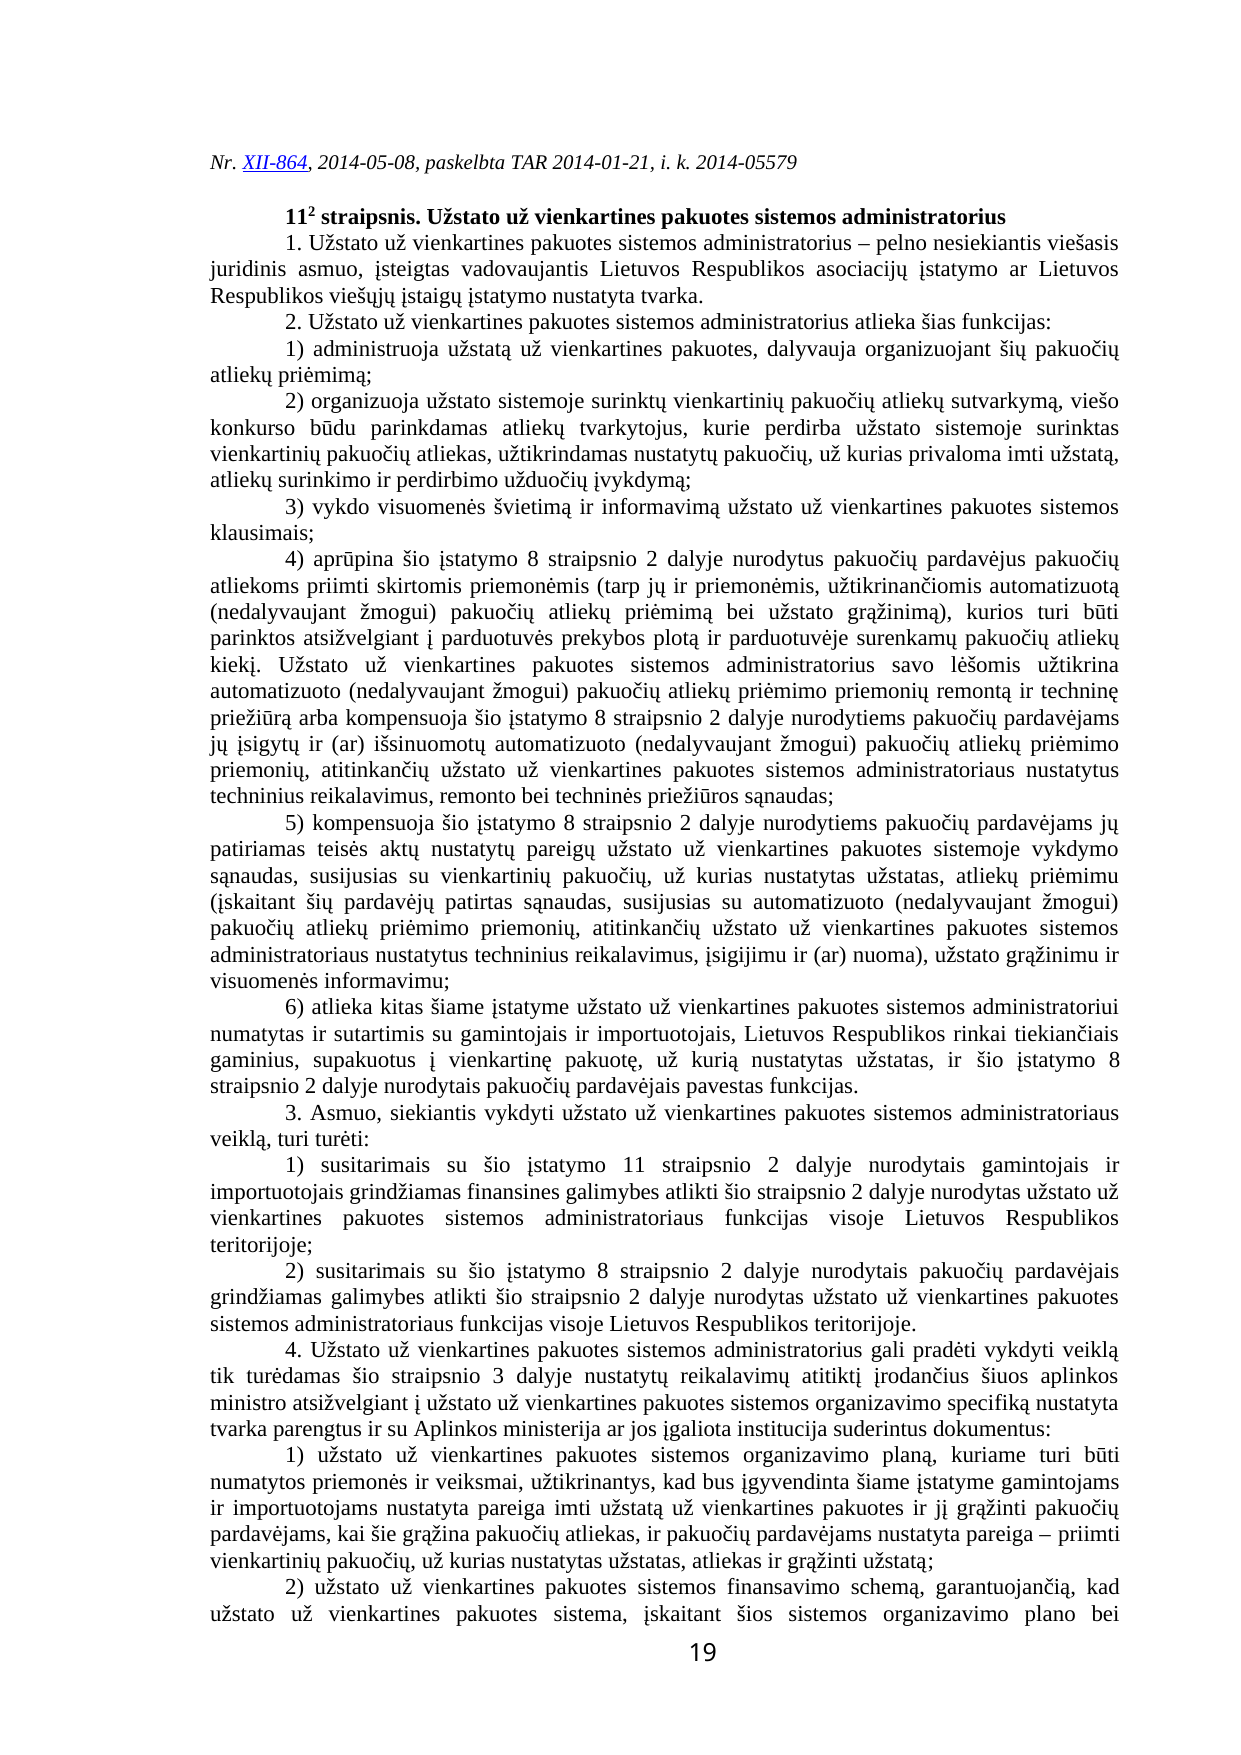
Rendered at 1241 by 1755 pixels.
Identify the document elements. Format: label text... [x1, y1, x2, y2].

text 1) susitarimais su šio įstatymo 11 straipsnio 2 dalyje nurodytais gamintojais ir importuotojais grindžiamas finansines galimybes atlikti šio straipsnio 2 dalyje nurodytas užstato už vienkartines pakuotes sistemos administratoriaus funkcijas visoje Lietuvos Respublikos teritorijoje; [210, 1152, 1120, 1257]
text 112 straipsnis. Užstato už vienkartines pakuotes sistemos administratorius [210, 203, 1120, 229]
text 2. Užstato už vienkartines pakuotes sistemos administratorius atlieka šias funkcijas: [210, 308, 1120, 334]
text 3. Asmuo, siekiantis vykdyti užstato už vienkartines pakuotes sistemos administratoriaus veiklą, turi turėti: [210, 1099, 1120, 1152]
text 1) užstato už vienkartines pakuotes sistemos organizavimo planą, kuriame turi būti numatytos priemonės ir veiksmai, užtikrinantys, kad bus įgyvendinta šiame įstatyme gamintojams ir importuotojams nustatyta pareiga imti užstatą už vienkartines pakuotes ir jį grąžinti pakuočių pardavėjams, kai šie grąžina pakuočių atliekas, ir pakuočių pardavėjams nustatyta pareiga – priimti vienkartinių pakuočių, už kurias nustatytas užstatas, atliekas ir grąžinti užstatą; [210, 1441, 1120, 1573]
text 1) administruoja užstatą už vienkartines pakuotes, dalyvauja organizuojant šių pakuočių atliekų priėmimą; [210, 334, 1120, 387]
text 2) organizuoja užstato sistemoje surinktų vienkartinių pakuočių atliekų sutvarkymą, viešo konkurso būdu parinkdamas atliekų tvarkytojus, kurie perdirba užstato sistemoje surinktas vienkartinių pakuočių atliekas, užtikrindamas nustatytų pakuočių, už kurias privaloma imti užstatą, atliekų surinkimo ir perdirbimo užduočių įvykdymą; [210, 387, 1120, 493]
text 6) atlieka kitas šiame įstatyme užstato už vienkartines pakuotes sistemos administratoriui numatytas ir sutartimis su gamintojais ir importuotojais, Lietuvos Respublikos rinkai tiekiančiais gaminius, supakuotus į vienkartinę pakuotę, už kurią nustatytas užstatas, ir šio įstatymo 8 straipsnio 2 dalyje nurodytais pakuočių pardavėjais pavestas funkcijas. [210, 993, 1120, 1099]
text 5) kompensuoja šio įstatymo 8 straipsnio 2 dalyje nurodytiems pakuočių pardavėjams jų patiriamas teisės aktų nustatytų pareigų užstato už vienkartines pakuotes sistemoje vykdymo sąnaudas, susijusias su vienkartinių pakuočių, už kurias nustatytas užstatas, atliekų priėmimu (įskaitant šių pardavėjų patirtas sąnaudas, susijusias su automatizuoto (nedalyvaujant žmogui) pakuočių atliekų priėmimo priemonių, atitinkančių užstato už vienkartines pakuotes sistemos administratoriaus nustatytus techninius reikalavimus, įsigijimu ir (ar) nuoma), užstato grąžinimu ir visuomenės informavimu; [210, 809, 1120, 993]
text 3) vykdo visuomenės švietimą ir informavimą užstato už vienkartines pakuotes sistemos klausimais; [210, 493, 1120, 545]
text 2) susitarimais su šio įstatymo 8 straipsnio 2 dalyje nurodytais pakuočių pardavėjais grindžiamas galimybes atlikti šio straipsnio 2 dalyje nurodytas užstato už vienkartines pakuotes sistemos administratoriaus funkcijas visoje Lietuvos Respublikos teritorijoje. [210, 1257, 1120, 1336]
text 1. Užstato už vienkartines pakuotes sistemos administratorius – pelno nesiekiantis viešasis juridinis asmuo, įsteigtas vadovaujantis Lietuvos Respublikos asociacijų įstatymo ar Lietuvos Respublikos viešųjų įstaigų įstatymo nustatyta tvarka. [210, 229, 1120, 308]
text 4) aprūpina šio įstatymo 8 straipsnio 2 dalyje nurodytus pakuočių pardavėjus pakuočių atliekoms priimti skirtomis priemonėmis (tarp jų ir priemonėmis, užtikrinančiomis automatizuotą (nedalyvaujant žmogui) pakuočių atliekų priėmimą bei užstato grąžinimą), kurios turi būti parinktos atsižvelgiant į parduotuvės prekybos plotą ir parduotuvėje surenkamų pakuočių atliekų kiekį. Užstato už vienkartines pakuotes sistemos administratorius savo lėšomis užtikrina automatizuoto (nedalyvaujant žmogui) pakuočių atliekų priėmimo priemonių remontą ir techninę priežiūrą arba kompensuoja šio įstatymo 8 straipsnio 2 dalyje nurodytiems pakuočių pardavėjams jų įsigytų ir (ar) išsinuomotų automatizuoto (nedalyvaujant žmogui) pakuočių atliekų priėmimo priemonių, atitinkančių užstato už vienkartines pakuotes sistemos administratoriaus nustatytus techninius reikalavimus, remonto bei techninės priežiūros sąnaudas; [210, 545, 1120, 809]
text Nr. XII-864, 2014-05-08, paskelbta TAR 2014-01-21, i. k. 2014-05579 [210, 150, 1120, 174]
text 2) užstato už vienkartines pakuotes sistemos finansavimo schemą, garantuojančią, kad užstato už vienkartines pakuotes sistema, įskaitant šios sistemos organizavimo plano bei [210, 1573, 1120, 1626]
text 4. Užstato už vienkartines pakuotes sistemos administratorius gali pradėti vykdyti veiklą tik turėdamas šio straipsnio 3 dalyje nustatytų reikalavimų atitiktį įrodančius šiuos aplinkos ministro atsižvelgiant į užstato už vienkartines pakuotes sistemos organizavimo specifiką nustatyta tvarka parengtus ir su Aplinkos ministerija ar jos įgaliota institucija suderintus dokumentus: [210, 1336, 1120, 1441]
